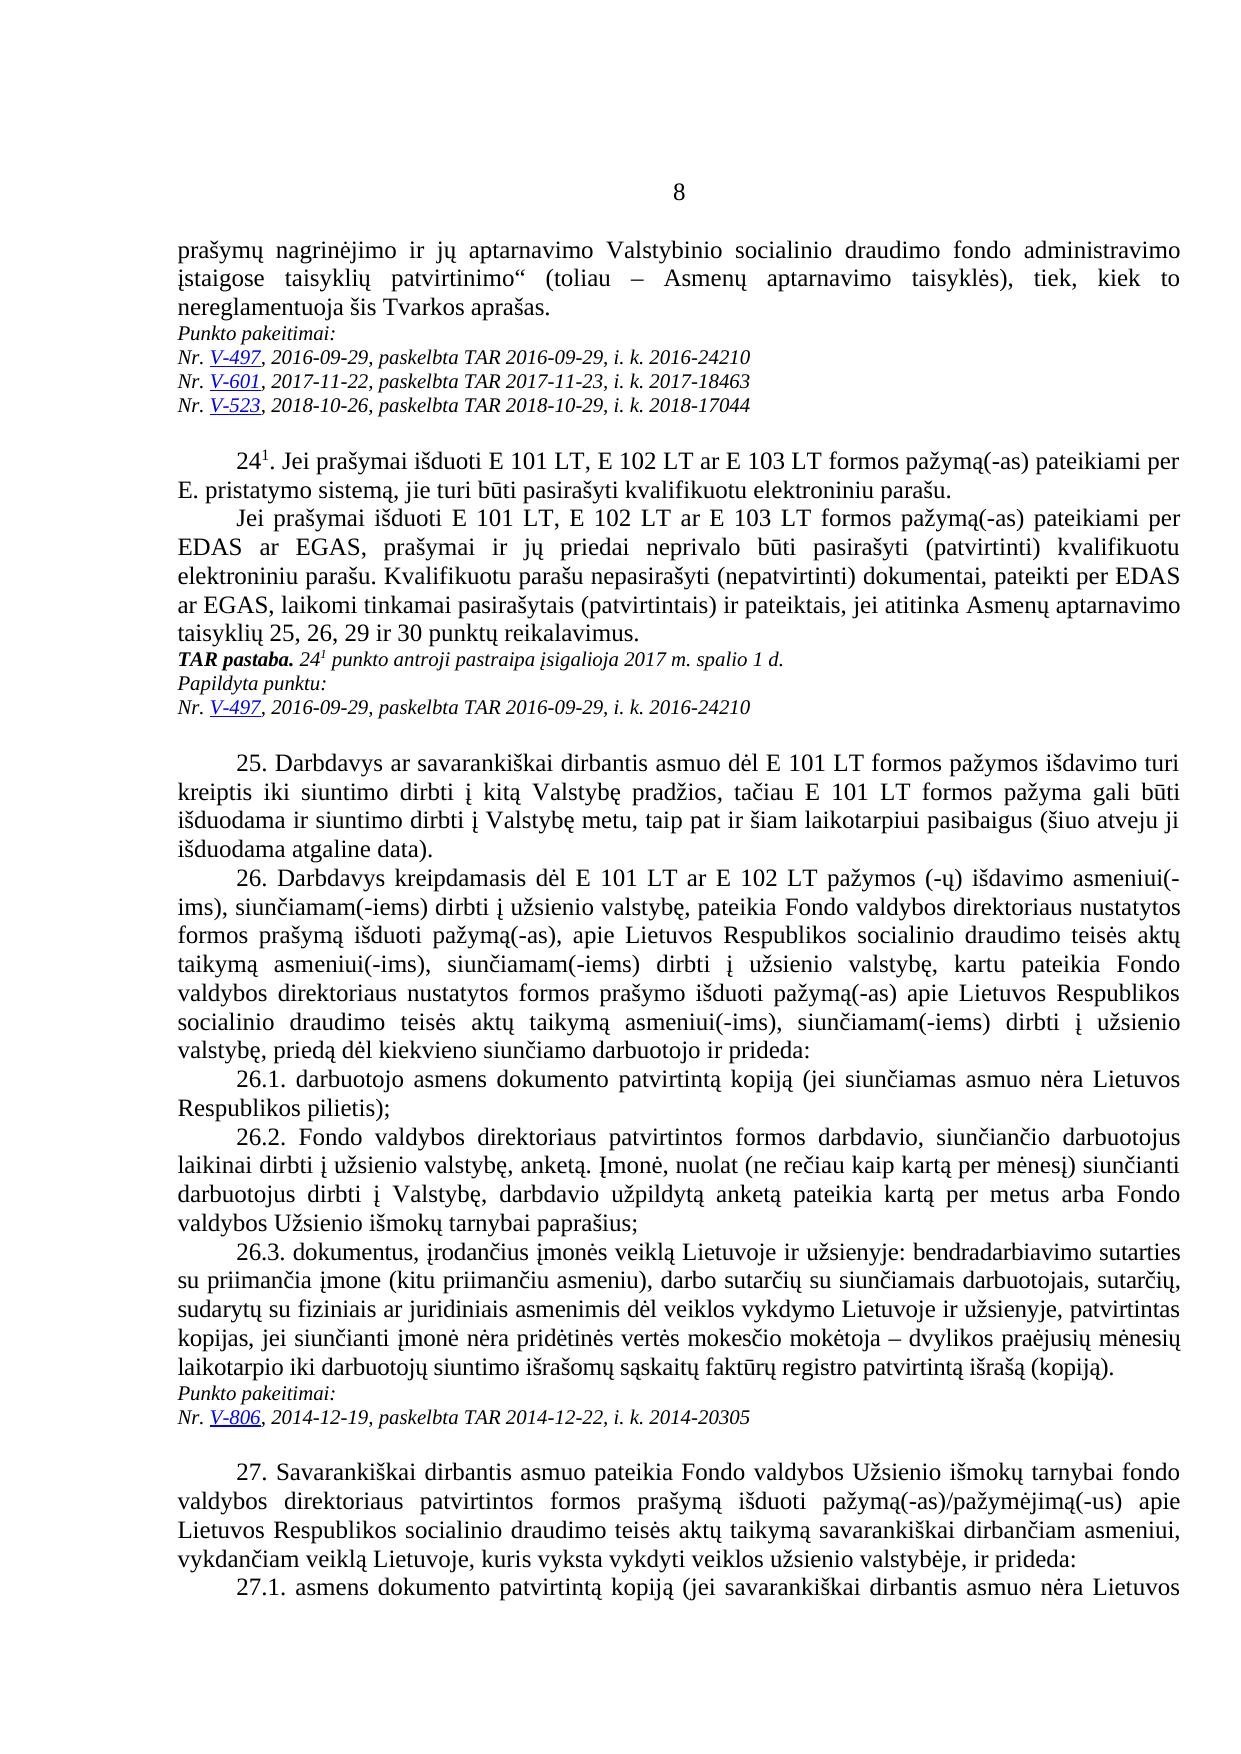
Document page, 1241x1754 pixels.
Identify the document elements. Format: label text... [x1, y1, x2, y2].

text Nr. V-497, 2016-09-29, paskelbta TAR 2016-09-29, i. k. 2016-24210 [177, 695, 1181, 719]
text Papildyta punktu: [177, 671, 1181, 695]
text 25. Darbdavys ar savarankiškai dirbantis asmuo dėl E 101 LT formos pažymos išdavimo turi kreiptis iki siuntimo dirbti į kitą Valstybę pradžios, tačiau E 101 LT formos pažyma gali būti išduodama ir siuntimo dirbti į Valstybę metu, taip pat ir šiam laikotarpiui pasibaigus (šiuo atveju ji išduodama atgaline data). [177, 748, 1181, 863]
text 26. Darbdavys kreipdamasis dėl E 101 LT ar E 102 LT pažymos (-ų) išdavimo asmeniui(-ims), siunčiamam(-iems) dirbti į užsienio valstybę, pateikia Fondo valdybos direktoriaus nustatytos formos prašymą išduoti pažymą(-as), apie Lietuvos Respublikos socialinio draudimo teisės aktų taikymą asmeniui(-ims), siunčiamam(-iems) dirbti į užsienio valstybę, kartu pateikia Fondo valdybos direktoriaus nustatytos formos prašymo išduoti pažymą(-as) apie Lietuvos Respublikos socialinio draudimo teisės aktų taikymą asmeniui(-ims), siunčiamam(-iems) dirbti į užsienio valstybę, priedą dėl kiekvieno siunčiamo darbuotojo ir prideda: [177, 863, 1181, 1064]
text Nr. V-523, 2018-10-26, paskelbta TAR 2018-10-29, i. k. 2018-17044 [177, 393, 1181, 417]
text prašymų nagrinėjimo ir jų aptarnavimo Valstybinio socialinio draudimo fondo administravimo įstaigose taisyklių patvirtinimo“ (toliau – Asmenų aptarnavimo taisyklės), tiek, kiek to nereglamentuoja šis Tvarkos aprašas. [177, 235, 1181, 321]
text 26.1. darbuotojo asmens dokumento patvirtintą kopiją (jei siunčiamas asmuo nėra Lietuvos Respublikos pilietis); [177, 1064, 1181, 1122]
text 27.1. asmens dokumento patvirtintą kopiją (jei savarankiškai dirbantis asmuo nėra Lietuvos [177, 1572, 1181, 1601]
text 26.2. Fondo valdybos direktoriaus patvirtintos formos darbdavio, siunčiančio darbuotojus laikinai dirbti į užsienio valstybę, anketą. Įmonė, nuolat (ne rečiau kaip kartą per mėnesį) siunčianti darbuotojus dirbti į Valstybę, darbdavio užpildytą anketą pateikia kartą per metus arba Fondo valdybos Užsienio išmokų tarnybai paprašius; [177, 1122, 1181, 1237]
text Nr. V-601, 2017-11-22, paskelbta TAR 2017-11-23, i. k. 2017-18463 [177, 369, 1181, 393]
text TAR pastaba. 241 punkto antroji pastraipa įsigalioja 2017 m. spalio 1 d. [177, 647, 1181, 671]
text Punkto pakeitimai: [177, 321, 1181, 345]
text 27. Savarankiškai dirbantis asmuo pateikia Fondo valdybos Užsienio išmokų tarnybai fondo valdybos direktoriaus patvirtintos formos prašymą išduoti pažymą(-as)/pažymėjimą(-us) apie Lietuvos Respublikos socialinio draudimo teisės aktų taikymą savarankiškai dirbančiam asmeniui, vykdančiam veiklą Lietuvoje, kuris vyksta vykdyti veiklos užsienio valstybėje, ir prideda: [177, 1457, 1181, 1572]
text Punkto pakeitimai: [177, 1381, 1181, 1405]
text Nr. V-497, 2016-09-29, paskelbta TAR 2016-09-29, i. k. 2016-24210 [177, 345, 1181, 369]
text Jei prašymai išduoti E 101 LT, E 102 LT ar E 103 LT formos pažymą(-as) pateikiami per EDAS ar EGAS, prašymai ir jų priedai neprivalo būti pasirašyti (patvirtinti) kvalifikuotu elektroniniu parašu. Kvalifikuotu parašu nepasirašyti (nepatvirtinti) dokumentai, pateikti per EDAS ar EGAS, laikomi tinkamai pasirašytais (patvirtintais) ir pateiktais, jei atitinka Asmenų aptarnavimo taisyklių 25, 26, 29 ir 30 punktų reikalavimus. [177, 503, 1181, 647]
text Nr. V-806, 2014-12-19, paskelbta TAR 2014-12-22, i. k. 2014-20305 [177, 1405, 1181, 1429]
text 26.3. dokumentus, įrodančius įmonės veiklą Lietuvoje ir užsienyje: bendradarbiavimo sutarties su priimančia įmone (kitu priimančiu asmeniu), darbo sutarčių su siunčiamais darbuotojais, sutarčių, sudarytų su fiziniais ar juridiniais asmenimis dėl veiklos vykdymo Lietuvoje ir užsienyje, patvirtintas kopijas, jei siunčianti įmonė nėra pridėtinės vertės mokesčio mokėtoja – dvylikos praėjusių mėnesių laikotarpio iki darbuotojų siuntimo išrašomų sąskaitų faktūrų registro patvirtintą išrašą (kopiją). [177, 1237, 1181, 1381]
text 241. Jei prašymai išduoti E 101 LT, E 102 LT ar E 103 LT formos pažymą(-as) pateikiami per E. pristatymo sistemą, jie turi būti pasirašyti kvalifikuotu elektroniniu parašu. [177, 446, 1181, 503]
